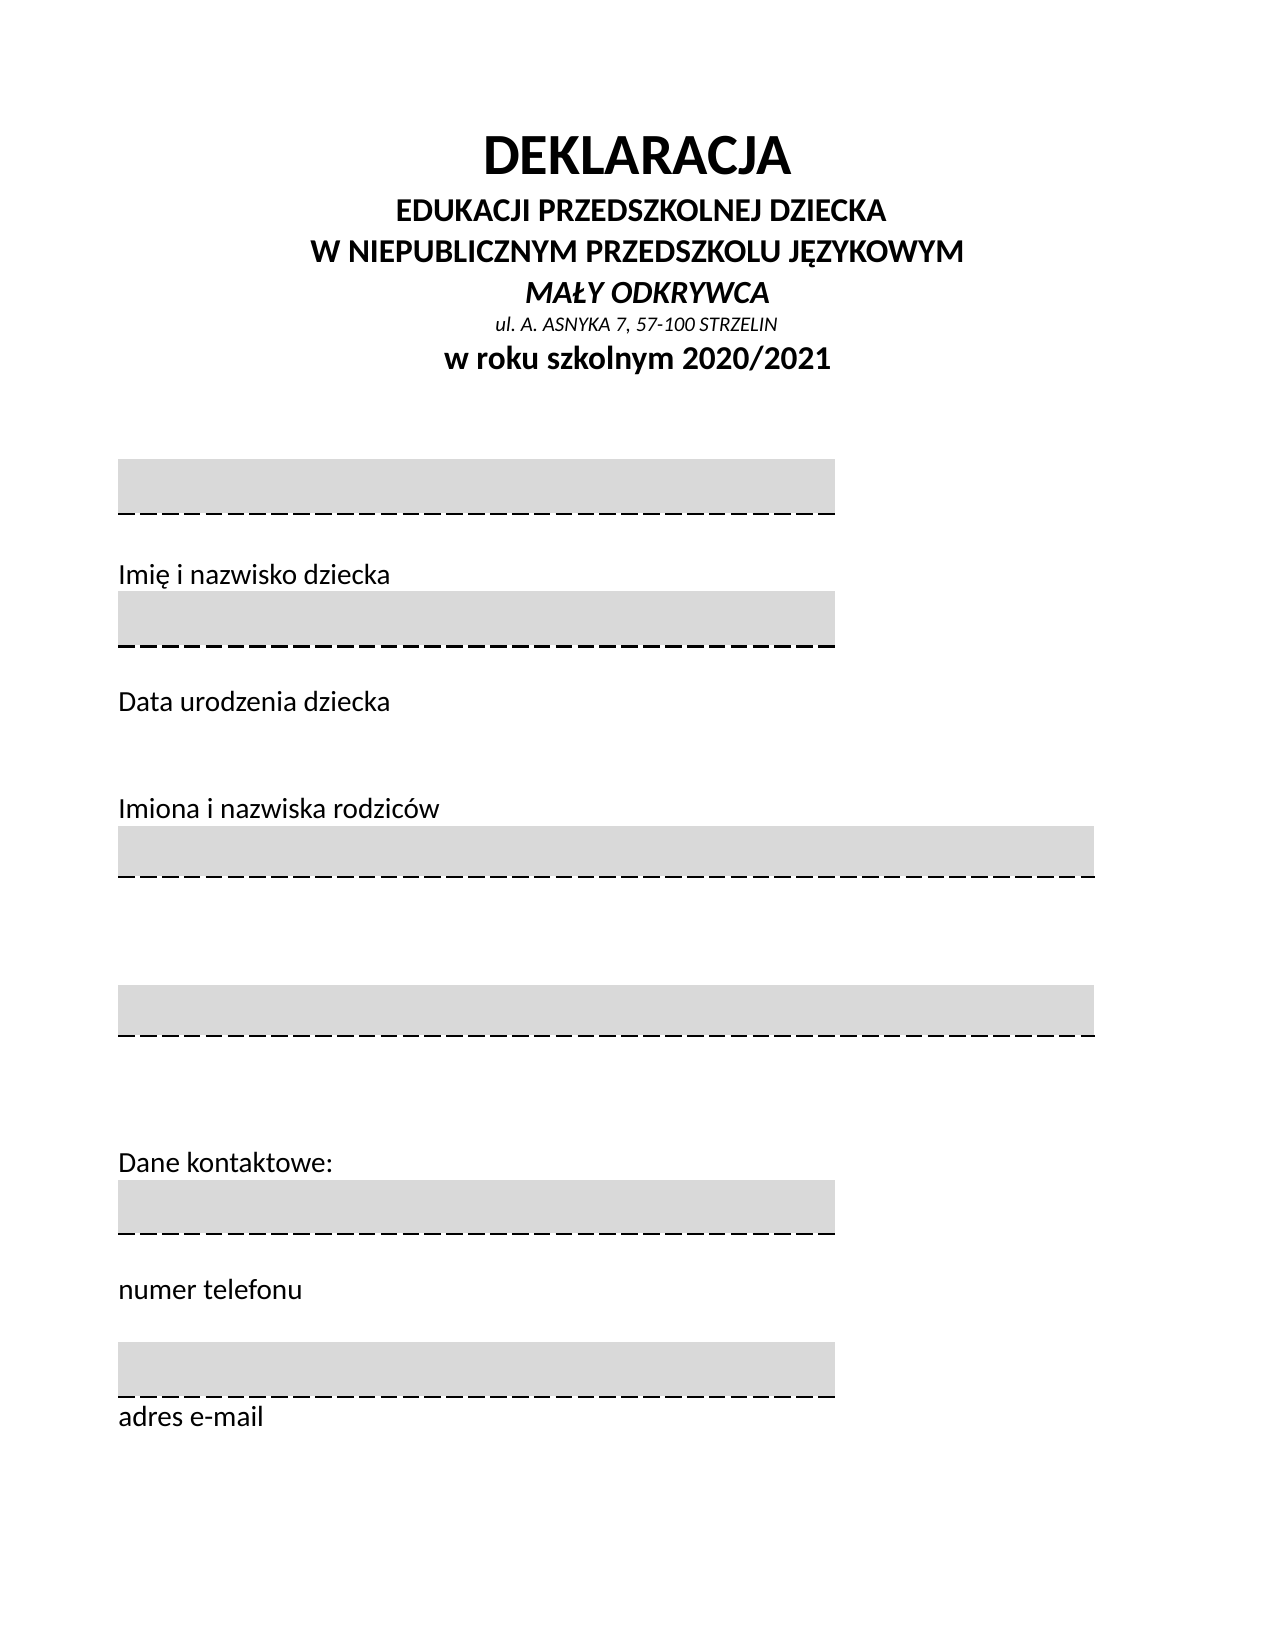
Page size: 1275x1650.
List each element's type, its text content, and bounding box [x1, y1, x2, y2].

text ul. A. ASNYKA 7, 57-100 STRZELIN [118, 312, 1157, 337]
table_header [118, 1342, 835, 1396]
text adres e-mail [118, 1398, 1157, 1434]
table_header [118, 591, 835, 645]
text EDUKACJI PRZEDSZKOLNEJ DZIECKA [118, 189, 1157, 230]
table_header [118, 826, 1094, 876]
text MAŁY ODKRYWCA [118, 271, 1157, 312]
text Dane kontaktowe: [118, 1144, 1157, 1179]
table_header [118, 985, 1094, 1035]
text w roku szkolnym 2020/2021 [118, 337, 1157, 378]
text Imię i nazwisko dziecka [118, 556, 1157, 591]
text numer telefonu [118, 1271, 1157, 1307]
table_header [118, 1180, 835, 1233]
text Data urodzenia dziecka [118, 683, 1157, 719]
text Imiona i nazwiska rodziców [118, 790, 1157, 826]
text DEKLARACJA [118, 118, 1157, 189]
text W NIEPUBLICZNYM PRZEDSZKOLU JĘZYKOWYM [118, 230, 1157, 271]
table_header [118, 459, 835, 513]
